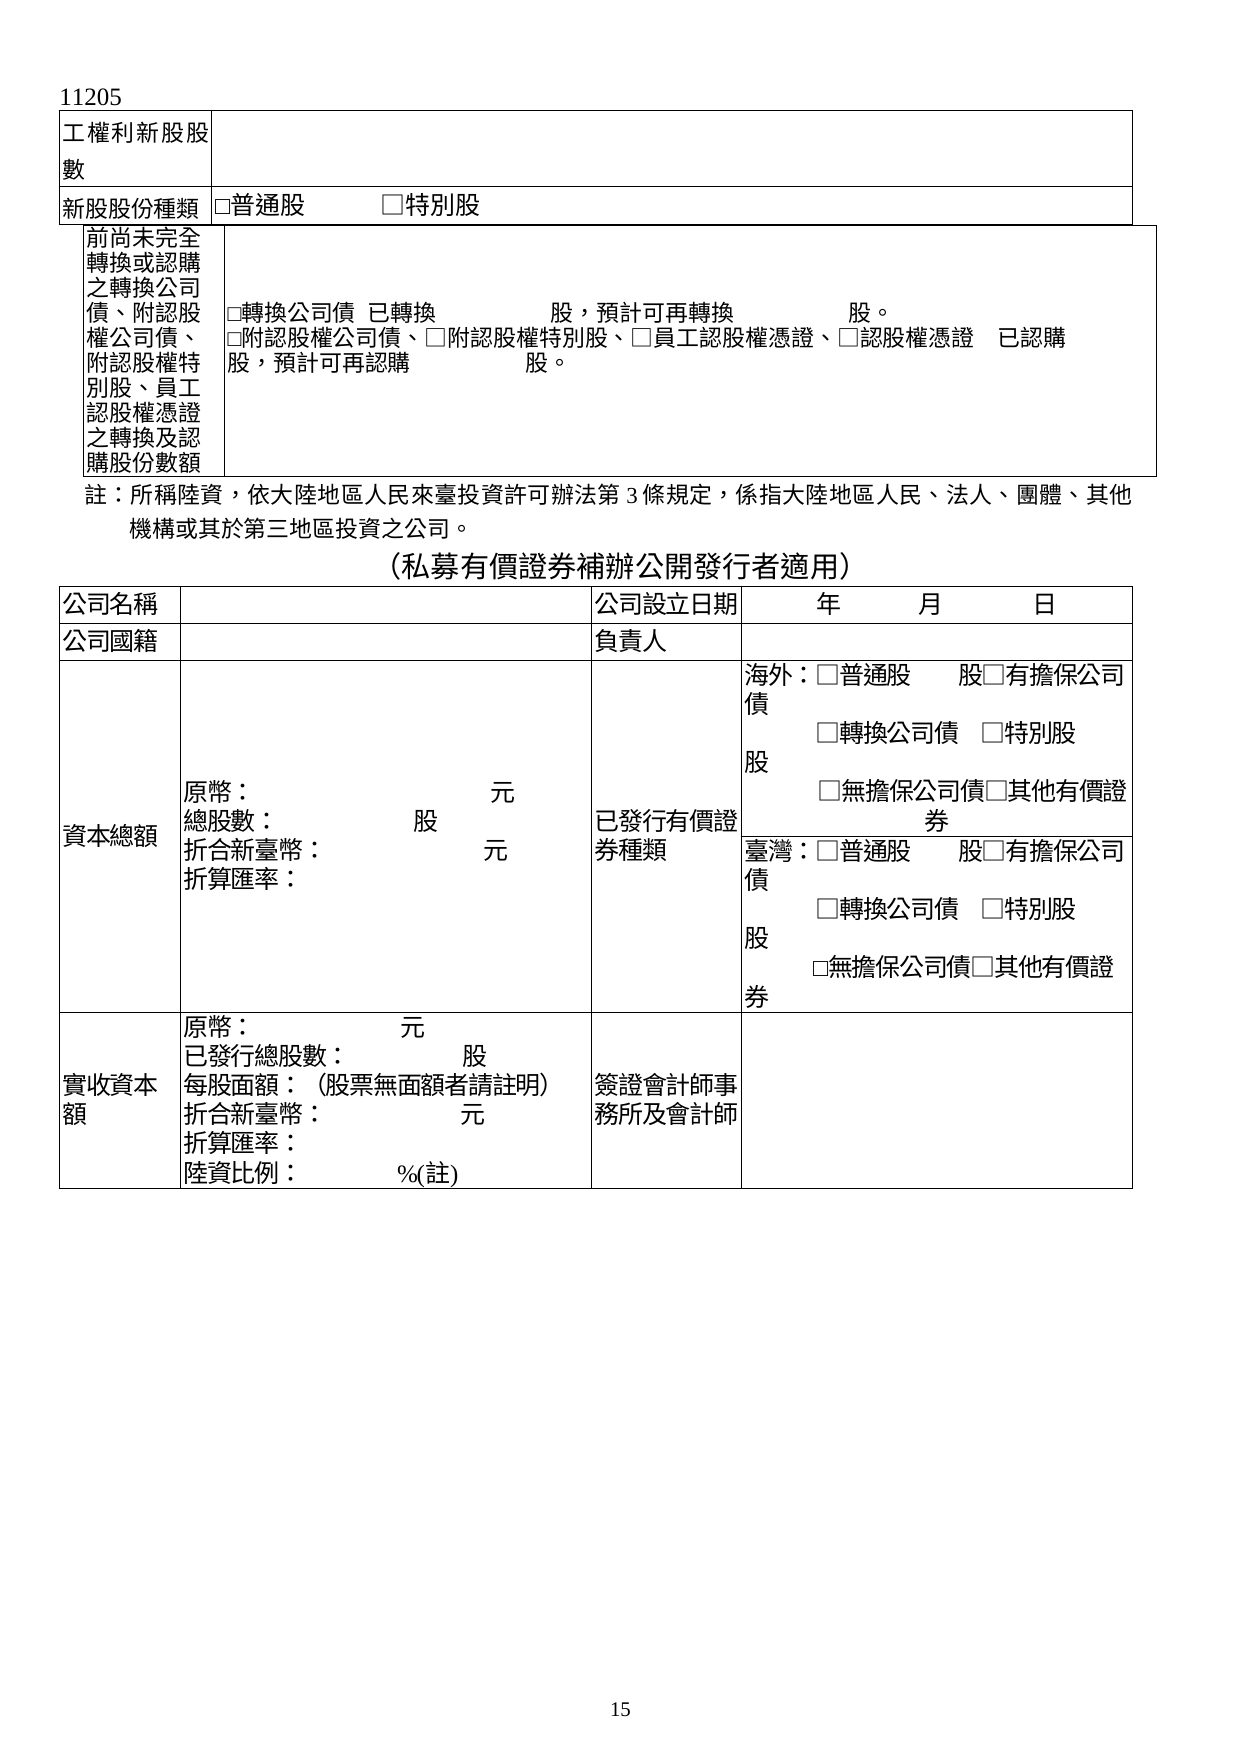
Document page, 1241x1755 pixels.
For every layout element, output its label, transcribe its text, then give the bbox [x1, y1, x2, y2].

table_cell 新股股份種類 [60, 187, 211, 224]
table_cell [181, 624, 591, 660]
table_header 前尚未完全轉換或認購之轉換公司債、附認股權公司債、附認股權特別股、員工認股權憑證之轉換及認購股份數額 [84, 226, 224, 476]
table_cell 工權利新股股數 [60, 111, 211, 186]
table_cell 原幣： 元 已發行總股數： 股 每股面額：（股票無面額者請註明） 折合新臺幣： 元 折算匯率： 陸資比例： %(註) [181, 1013, 591, 1188]
table_cell [742, 1013, 1132, 1188]
table_cell 資本總額 [60, 661, 180, 1012]
table_cell 臺灣：□普通股 股□有擔保公司債 □轉換公司債 □特別股 股 □無擔保公司債□其他有價證券 [742, 837, 1132, 1012]
table_header [181, 587, 591, 623]
table_header □轉換公司債 已轉換 股，預計可再轉換 股。 □附認股權公司債、□附認股權特別股、□員工認股權憑證、□認股權憑證 已認購 股，預計可再認購 股。 [225, 226, 1156, 476]
table_header 公司設立日期 [592, 587, 741, 623]
table_cell 負責人 [592, 624, 741, 660]
table_cell 公司國籍 [60, 624, 180, 660]
table_header 年 月 日 [742, 587, 1132, 623]
table_header 公司名稱 [60, 587, 180, 623]
table_cell 已發行有價證券種類 [592, 661, 741, 1012]
table_cell 簽證會計師事務所及會計師 [592, 1013, 741, 1188]
table_cell 實收資本額 [60, 1013, 180, 1188]
table_cell 原幣： 元 總股數： 股 折合新臺幣： 元 折算匯率： [181, 661, 591, 1012]
table_cell □普通股 □特別股 [212, 187, 1132, 224]
subtitle 註：所稱陸資，依大陸地區人民來臺投資許可辦法第3條規定，係指大陸地區人民、法人、團體、其他機構或其於第三地區投資之公司。 [84, 477, 1132, 544]
table_cell [212, 111, 1132, 186]
table_cell 海外：□普通股 股□有擔保公司債 □轉換公司債 □特別股 股 □無擔保公司債□其他有價證券 [742, 661, 1132, 836]
table_cell [742, 624, 1132, 660]
subtitle （私募有價證券補辦公開發行者適用） [59, 544, 1181, 586]
